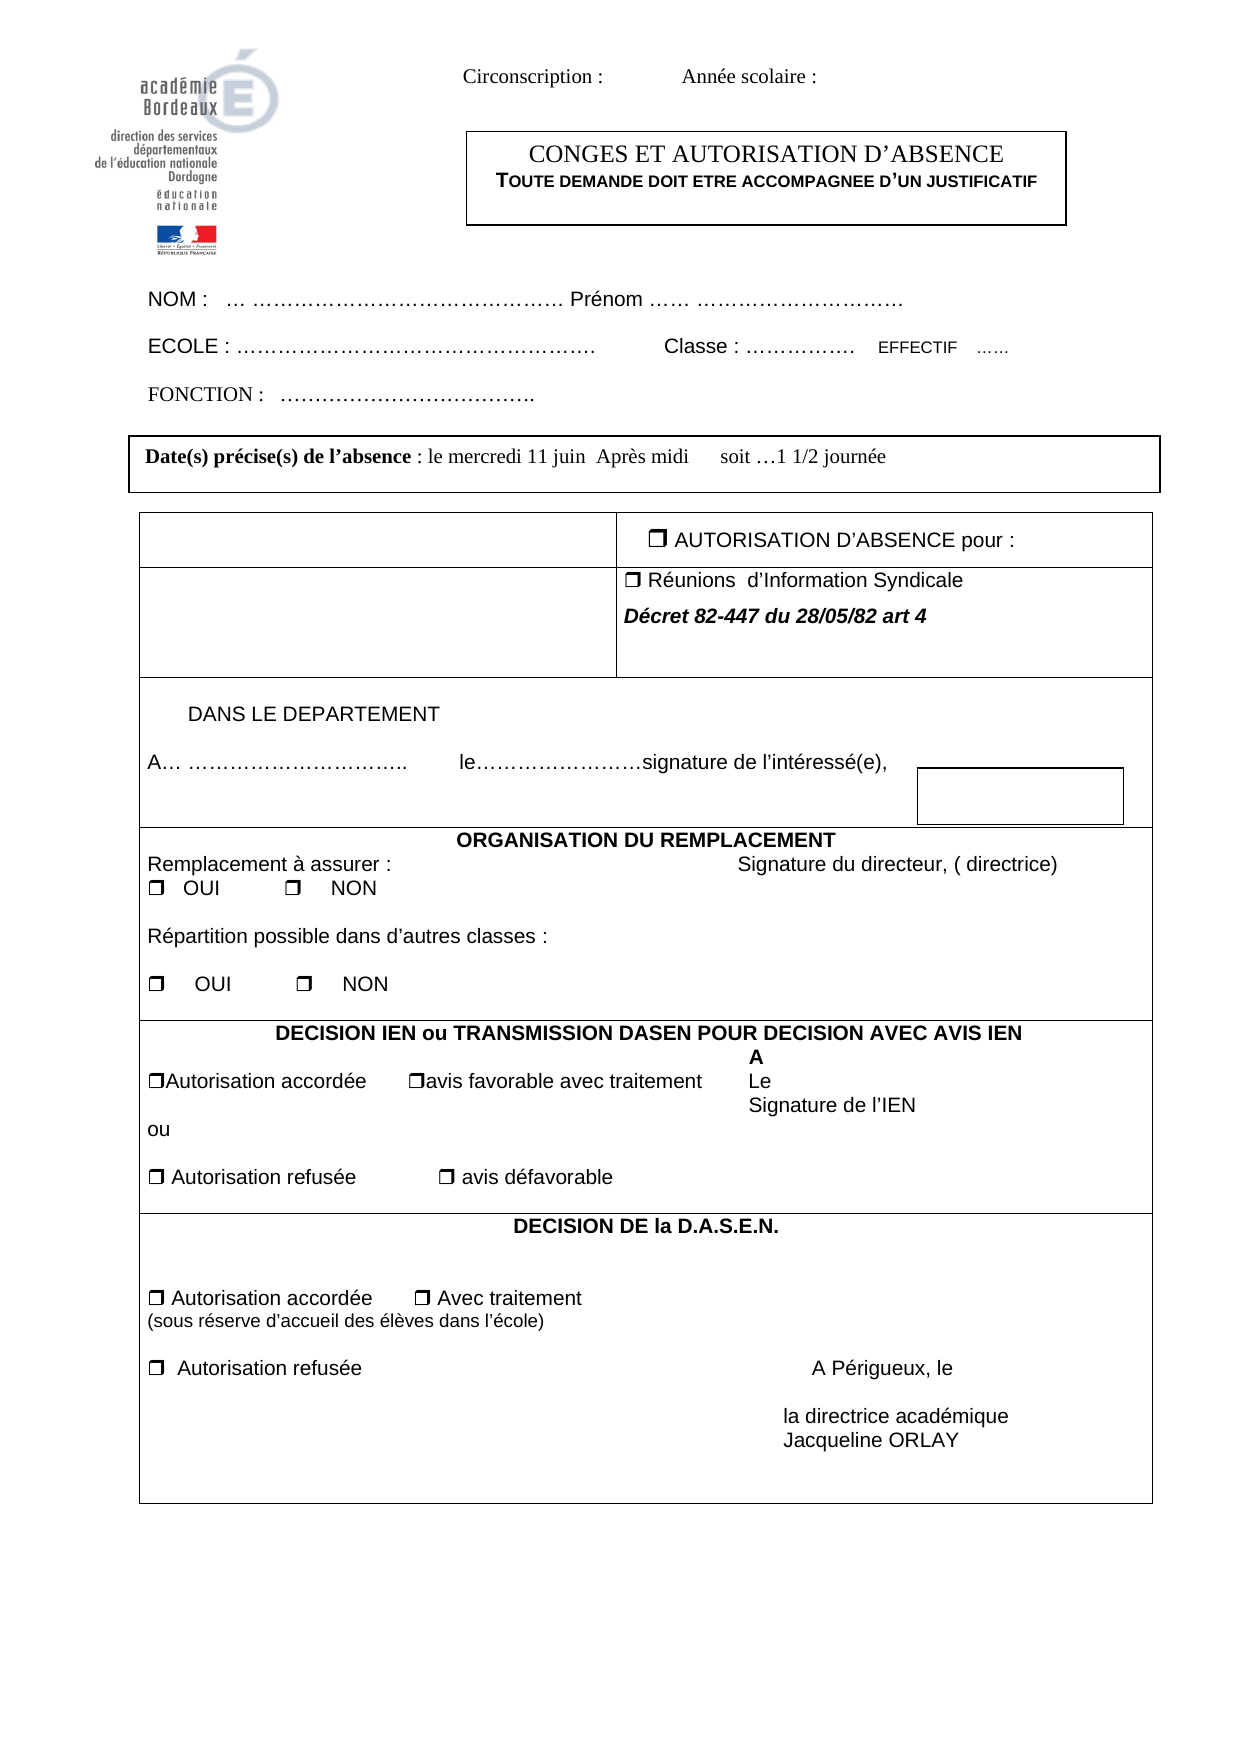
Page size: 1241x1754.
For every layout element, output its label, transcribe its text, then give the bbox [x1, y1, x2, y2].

table_cell [140, 568, 616, 677]
text CONGES ET AUTORISATION D’ABSENCE [482, 139, 1051, 168]
text ECOLE : ……………………………………………. Classe : ……………. EFFECTIF …… [148, 334, 1093, 358]
table_header  AUTORISATION D’ABSENCE pour : [617, 513, 1152, 567]
table_cell DECISION IEN ou TRANSMISSION DASEN POUR DECISION AVEC AVIS IEN A Autorisation accordée avis favorable avec traitement Le Signature de l’IEN ou  Autorisation refusée  avis défavorable [140, 1021, 1152, 1213]
text TOUTE DEMANDE DOIT ETRE ACCOMPAGNEE D’UN JUSTIFICATIF [482, 168, 1051, 192]
text Date(s) précise(s) de l’absence : le mercredi 11 juin Après midi soit …1 1/2 journée [145, 444, 1144, 468]
table_header [140, 513, 616, 567]
table_cell  Réunions d’Information Syndicale Décret 82-447 du 28/05/82 art 4 [617, 568, 1152, 677]
text FONCTION : ………………………………. [148, 382, 1093, 406]
table_cell DANS LE DEPARTEMENT A… ………………………….. le……………………signature de l’intéressé(e), [140, 678, 1152, 827]
table_cell DECISION DE la D.A.S.E.N.  Autorisation accordée  Avec traitement (sous réserve d’accueil des élèves dans l’école)  Autorisation refusée A Périgueux, le la directrice académique Jacqueline ORLAY [140, 1214, 1152, 1503]
table_cell ORGANISATION DU REMPLACEMENT Remplacement à assurer : Signature du directeur, ( directrice)  OUI  NON Répartition possible dans d’autres classes :  OUI  NON [140, 828, 1152, 1020]
picture [95, 45, 283, 255]
text Circonscription : Année scolaire : [463, 64, 1126, 88]
text NOM : … ……………………………………… Prénom …… ………………………… [148, 286, 1093, 310]
